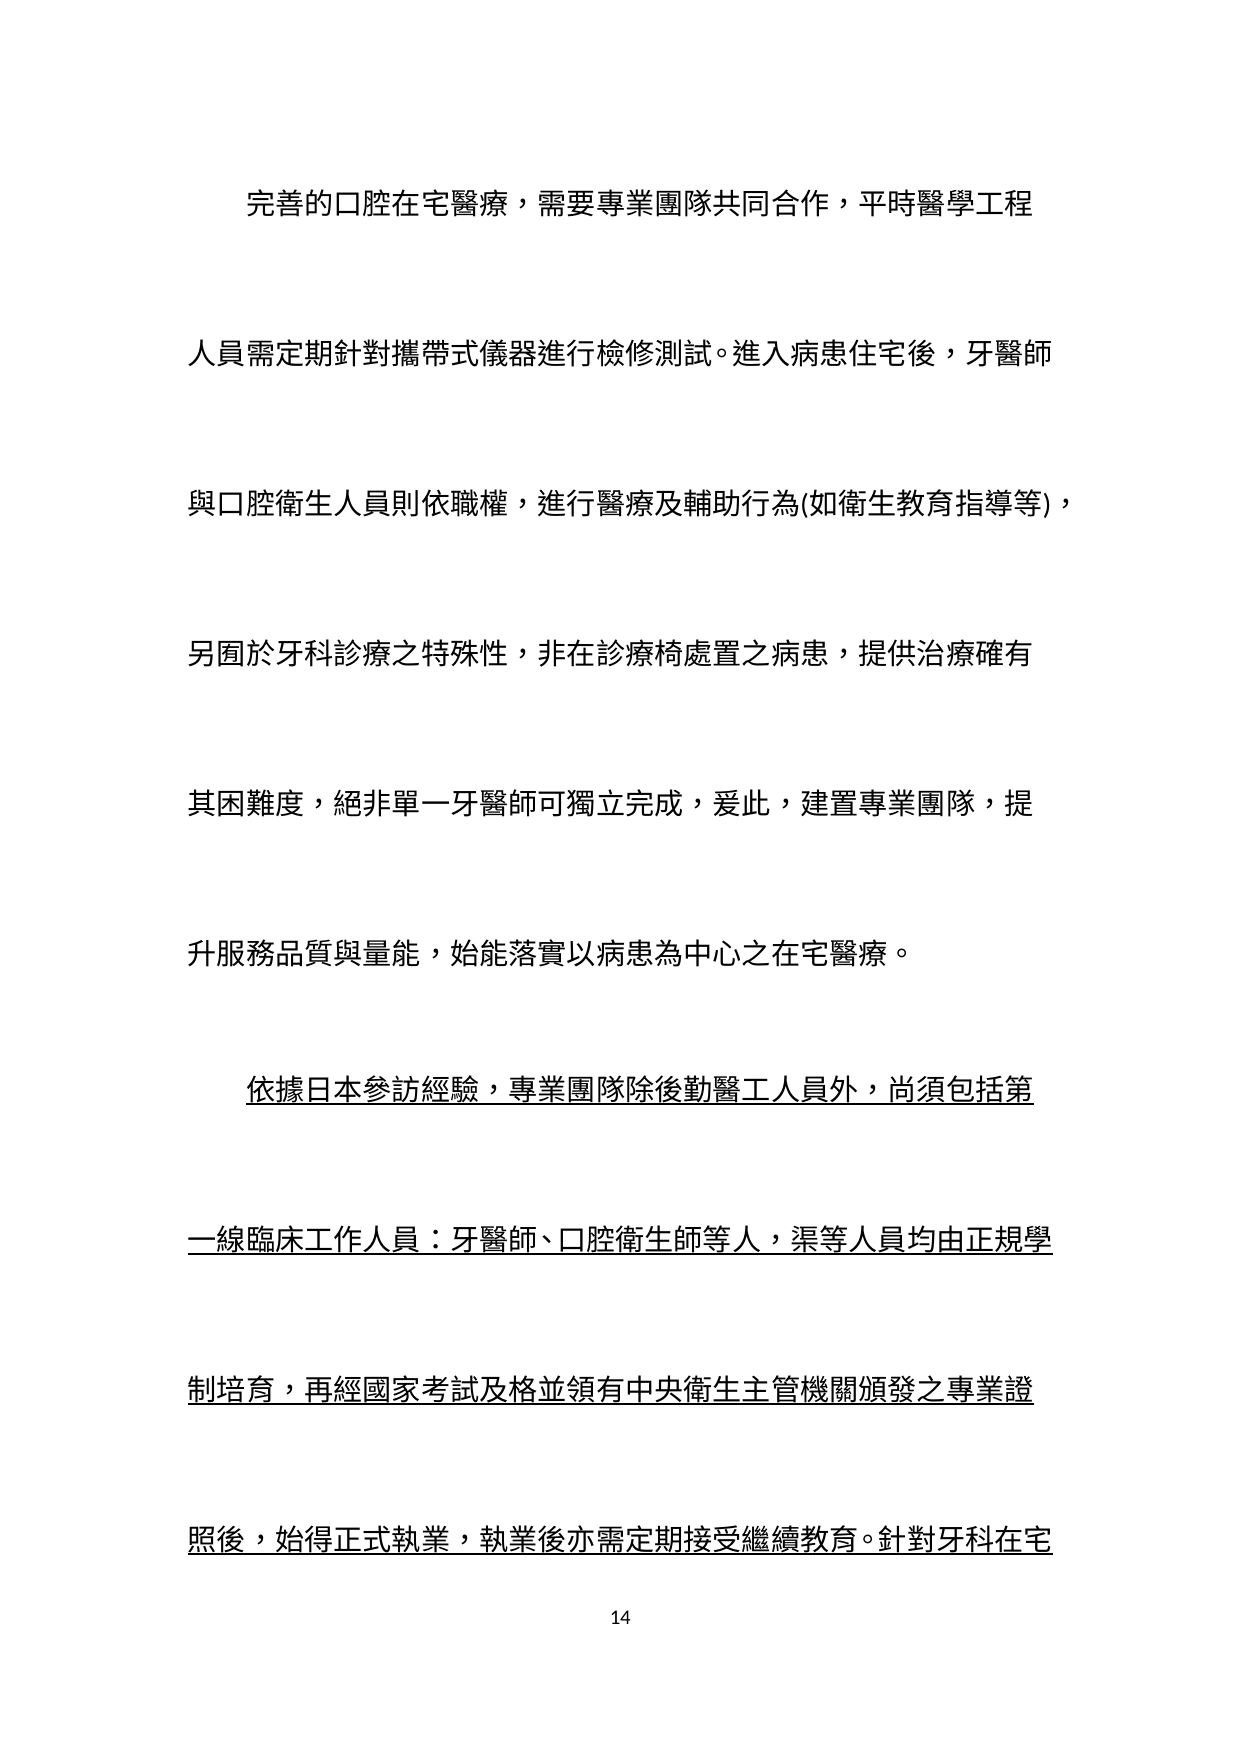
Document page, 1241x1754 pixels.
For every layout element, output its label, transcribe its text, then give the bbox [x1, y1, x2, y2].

text 制培育，再經國家考試及格並領有中央衛生主管機關頒發之專業證照後，始得正式執業，執業後亦需定期接受繼續教育。針對牙科在宅 [187, 1254, 1053, 1553]
text [187, 1554, 1053, 1576]
text 依據日本參訪經驗，專業團隊除後勤醫工人員外，尚須包括第一線臨床工作人員：牙醫師、口腔衛生師等人，渠等人員均由正規學 [187, 1051, 1053, 1253]
text 完善的口腔在宅醫療，需要專業團隊共同合作，平時醫學工程人員需定期針對攜帶式儀器進行檢修測試。進入病患住宅後，牙醫師與口腔衛生人員則依職權，進行醫療及輔助行為(如衛生教育指導等)，另囿於牙科診療之特殊性，非在診療椅處置之病患，提供治療確有其困難度，絕非單一牙醫師可獨立完成，爰此，建置專業團隊，提升服務品質與量能，始能落實以病患為中心之在宅醫療。 [187, 164, 1053, 989]
